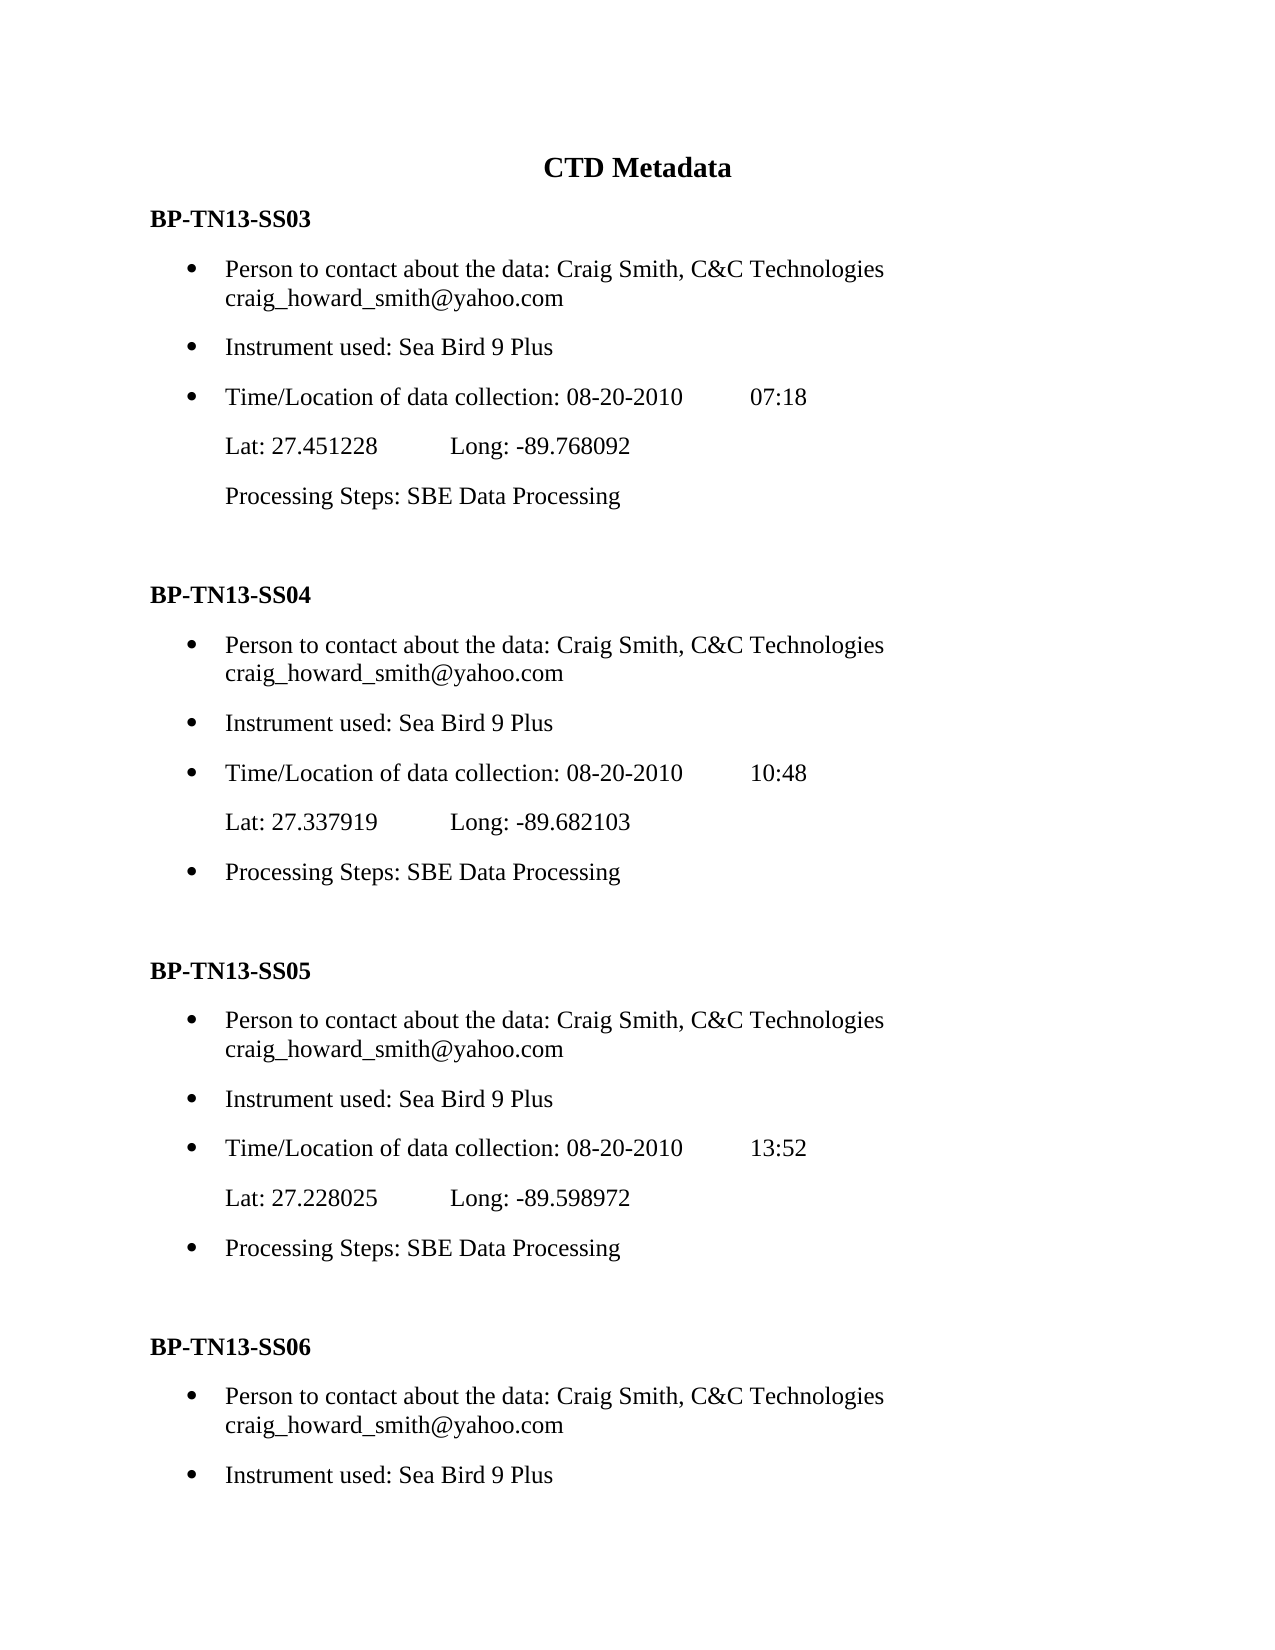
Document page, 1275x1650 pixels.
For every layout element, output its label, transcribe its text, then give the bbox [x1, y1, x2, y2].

list Person to contact about the data: Craig Smith, C&C Technologies craig_howard_smith@yahoo.com [187, 630, 1125, 687]
list Instrument used: Sea Bird 9 Plus [187, 708, 1125, 737]
list Time/Location of data collection: 08-20-2010 10:48 [187, 758, 1125, 786]
list Lat: 27.337919 Long: -89.682103 [225, 807, 1125, 836]
list Person to contact about the data: Craig Smith, C&C Technologies craig_howard_smith@yahoo.com [187, 1381, 1125, 1439]
list Person to contact about the data: Craig Smith, C&C Technologies craig_howard_smith@yahoo.com [187, 254, 1125, 311]
text BP-TN13-SS04 [150, 580, 1125, 609]
text BP-TN13-SS03 [150, 204, 1125, 233]
text BP-TN13-SS06 [150, 1332, 1125, 1361]
list Time/Location of data collection: 08-20-2010 07:18 [187, 382, 1125, 411]
list Person to contact about the data: Craig Smith, C&C Technologies craig_howard_smith@yahoo.com [187, 1006, 1125, 1063]
list Instrument used: Sea Bird 9 Plus [187, 1084, 1125, 1113]
list Instrument used: Sea Bird 9 Plus [187, 332, 1125, 361]
list Lat: 27.228025 Long: -89.598972 [225, 1183, 1125, 1212]
list Instrument used: Sea Bird 9 Plus [187, 1460, 1125, 1488]
list Time/Location of data collection: 08-20-2010 13:52 [187, 1133, 1125, 1162]
list Lat: 27.451228 Long: -89.768092 [225, 431, 1125, 460]
text CTD Metadata [150, 150, 1125, 183]
list Processing Steps: SBE Data Processing [187, 857, 1125, 886]
text BP-TN13-SS05 [150, 956, 1125, 985]
list Processing Steps: SBE Data Processing [187, 1233, 1125, 1261]
list Processing Steps: SBE Data Processing [225, 481, 1125, 510]
